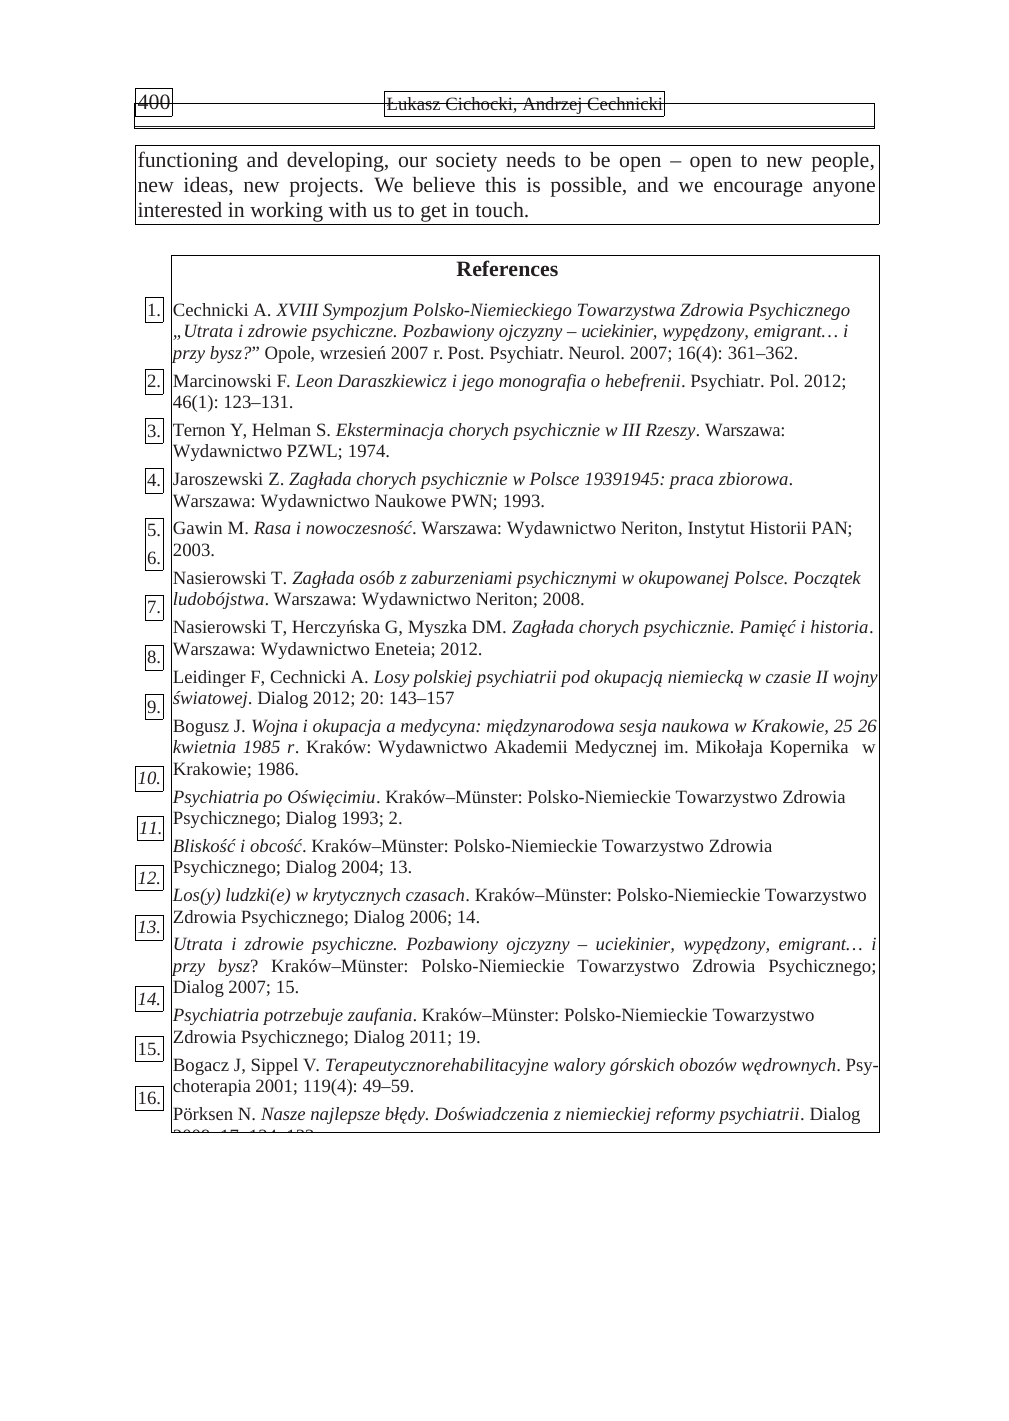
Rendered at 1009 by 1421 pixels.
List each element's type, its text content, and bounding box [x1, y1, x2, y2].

text 10. [137, 767, 163, 789]
text 4. [147, 469, 163, 491]
text 11. [139, 817, 163, 838]
text Ternon Y, Helman S. Eksterminacja chorych psychicznie w III Rzeszy. Warszawa: Wydawnictwo PZWL; 1974. [173, 419, 877, 462]
text Nasierowski T. Zagłada osób z zaburzeniami psychicznymi w okupowanej Polsce. Początek ludobójstwa. Warszawa: Wydawnictwo Neriton; 2008. [173, 567, 879, 610]
text 16. [137, 1087, 163, 1108]
text Nasierowski T, Herczyńska G, Myszka DM. Zagłada chorych psychicznie. Pamięć i historia. [173, 616, 879, 637]
text 12. [137, 867, 163, 888]
text Marcinowski F. Leon Daraszkiewicz i jego monografia o hebefrenii. Psychiatr. Pol. 2012; 46(1): 123–131. [173, 369, 879, 413]
text 5. [147, 519, 163, 541]
text Psychiatria potrzebuje zaufania. Kraków–Münster: Polsko-Niemieckie Towarzystwo Zdrowia Psychicznego; Dialog 2011; 19. [173, 1004, 879, 1047]
text Łukasz Cichocki, Andrzej Cechnicki [386, 93, 664, 103]
text 14. [137, 988, 163, 1009]
text 2. [147, 370, 163, 392]
text 1. [147, 298, 163, 320]
text 6. [147, 547, 163, 568]
text choterapia 2001; 119(4): 49–59. [173, 1075, 879, 1097]
text Los(y) ludzki(e) w krytycznych czasach. Kraków–Münster: Polsko-Niemieckie Towarzystwo Zdrowia Psychicznego; Dialog 2006; 14. [173, 884, 879, 927]
text Gawin M. Rasa i nowoczesność. Warszawa: Wydawnictwo Neriton, Instytut Historii PAN; 2003. [173, 517, 879, 560]
text Warszawa: Wydawnictwo Eneteia; 2012. [173, 638, 879, 659]
text „Utrata i zdrowie psychiczne. Pozbawiony ojczyzny – uciekinier, wypędzony, emigrant… i przy­ bysz?” Opole, wrzesień 2007 r. Post. Psychiatr. Neurol. 2007; 16(4): 361–362. [173, 320, 879, 363]
text 13. [137, 916, 163, 938]
text 400 [137, 89, 172, 103]
text functioning and developing, our society needs to be open – open to new people, new ideas, new projects. We believe this is possible, and we encourage anyone interested in working with us to get in touch. [137, 147, 877, 222]
text 8. [147, 646, 163, 668]
text References [456, 256, 879, 281]
text Bliskość i obcość. Kraków–Münster: Polsko-Niemieckie Towarzystwo Zdrowia Psychicznego; Dialog 2004; 13. [173, 835, 879, 878]
text Leidinger F, Cechnicki A. Losy polskiej psychiatrii pod okupacją niemiecką w czasie II wojny światowej. Dialog 2012; 20: 143–157 [173, 666, 879, 709]
text Pörksen N. Nasze najlepsze błędy. Doświadczenia z niemieckiej reformy psychiatrii. Dialog 2009; 17: 124–132. [173, 1103, 879, 1132]
text 9. [147, 696, 163, 717]
text Psychiatria po Oświęcimiu. Kraków–Münster: Polsko-Niemieckie Towarzystwo Zdrowia Psychicznego; Dialog 1993; 2. [173, 786, 879, 829]
text Cechnicki A. XVIII Sympozjum Polsko-Niemieckiego Towarzystwa Zdrowia Psychicznego [173, 298, 879, 320]
text Bogacz J, Sippel V. Terapeutyczno­rehabilitacyjne walory górskich obozów wędrownych. Psy- [173, 1053, 879, 1075]
text 3. [147, 420, 163, 441]
text 15. [137, 1037, 163, 1059]
text 400 [137, 104, 172, 114]
text Łukasz Cichocki, Andrzej Cechnicki [386, 104, 664, 114]
text Jaroszewski Z. Zagłada chorych psychicznie w Polsce 1939­1945: praca zbiorowa. Warszawa: Wydawnictwo Naukowe PWN; 1993. [173, 468, 879, 511]
text Utrata i zdrowie psychiczne. Pozbawiony ojczyzny – uciekinier, wypędzony, emigrant… i przy­ bysz? Kraków–Münster: Polsko-Niemieckie Towarzystwo Zdrowia Psychicznego; Dialog 2007; 15. [173, 933, 877, 998]
text Bogusz J. Wojna i okupacja a medycyna: międzynarodowa sesja naukowa w Krakowie, 25­ 26 kwietnia 1985 r. Kraków: Wydawnictwo Akademii Medycznej im. Mikołaja Kopernika w Krakowie; 1986. [173, 715, 877, 779]
text 7. [147, 596, 163, 618]
